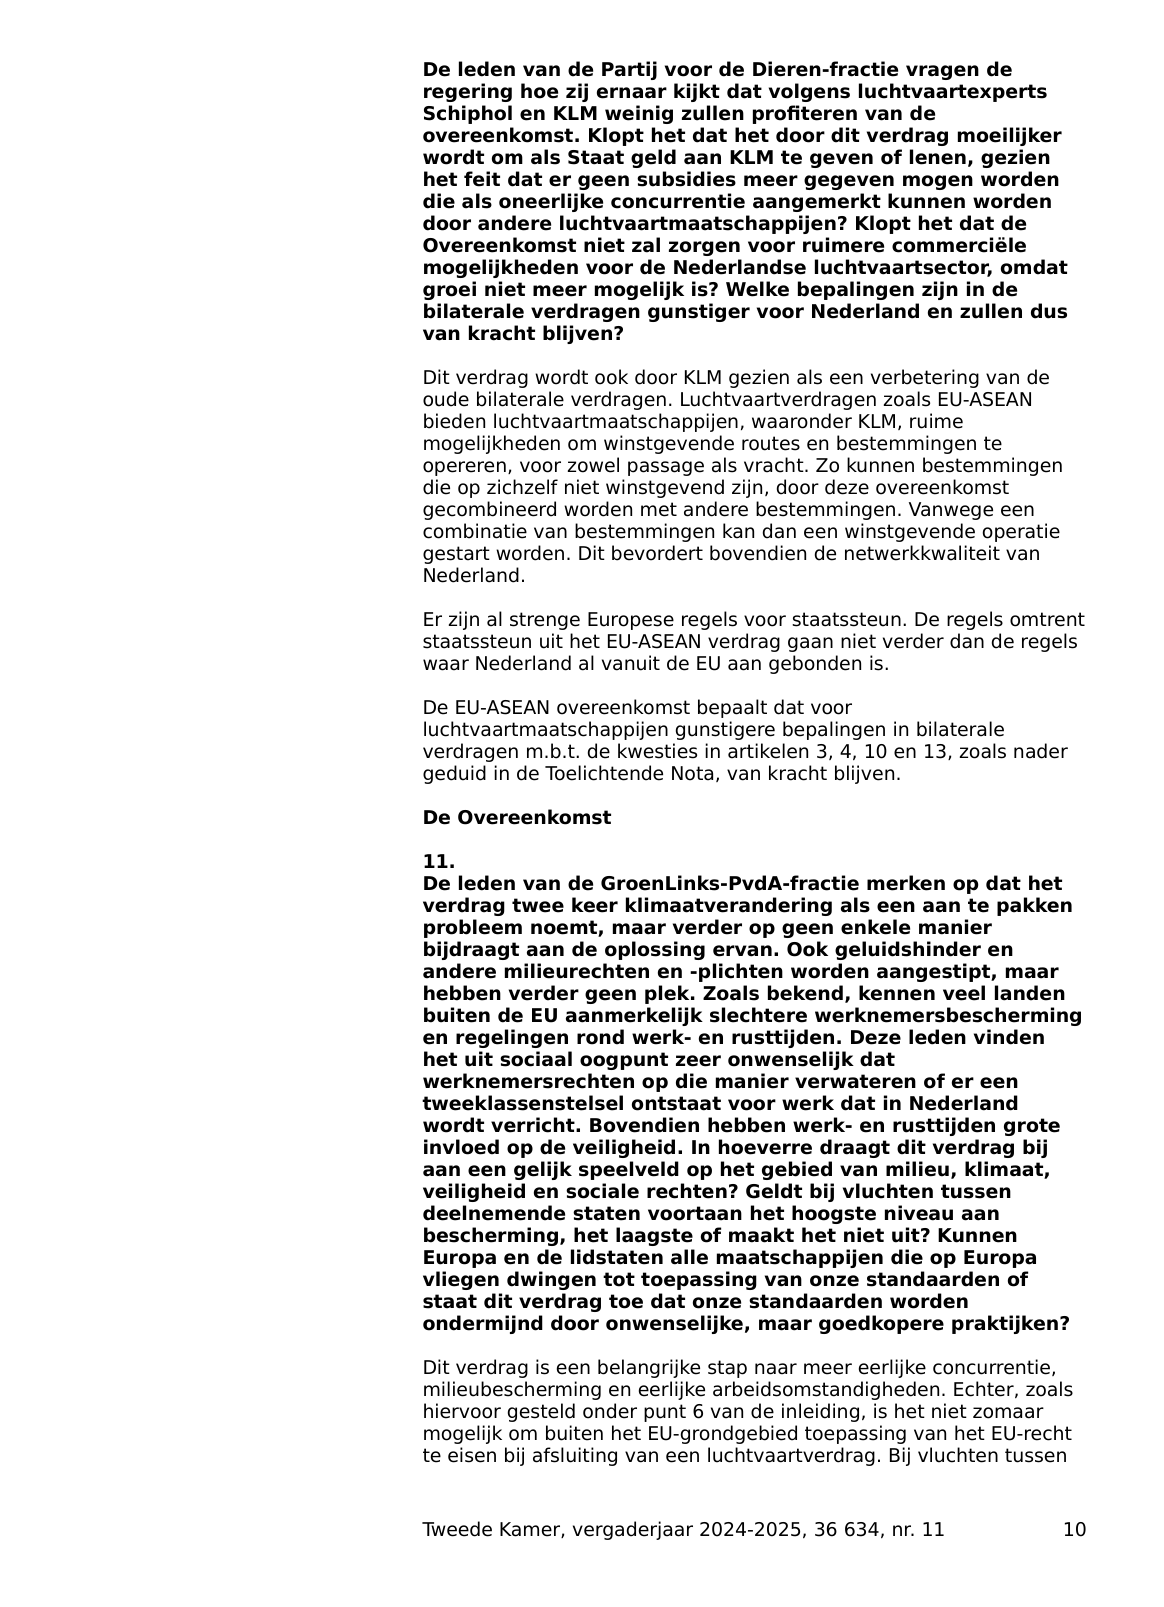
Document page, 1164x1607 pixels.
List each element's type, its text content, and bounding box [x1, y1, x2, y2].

text Dit verdrag is een belangrijke stap naar meer eerlijke concurrentie, milieubescherming en eerlijke arbeidsomstandigheden. Echter, zoals hiervoor gesteld onder punt 6 van de inleiding, is het niet zomaar mogelijk om buiten het EU-grondgebied toepassing van het EU-recht te eisen bij afsluiting van een luchtvaartverdrag. Bij vluchten tussen [422, 1357, 1087, 1467]
text De EU-ASEAN overeenkomst bepaalt dat voor luchtvaartmaatschappijen gunstigere bepalingen in bilaterale verdragen m.b.t. de kwesties in artikelen 3, 4, 10 en 13, zoals nader geduid in de Toelichtende Nota, van kracht blijven. [422, 697, 1087, 785]
text De leden van de GroenLinks-PvdA-fractie merken op dat het verdrag twee keer klimaatverandering als een aan te pakken probleem noemt, maar verder op geen enkele manier bijdraagt aan de oplossing ervan. Ook geluidshinder en andere milieurechten en -plichten worden aangestipt, maar hebben verder geen plek. Zoals bekend, kennen veel landen buiten de EU aanmerkelijk slechtere werknemersbescherming en regelingen rond werk- en rusttijden. Deze leden vinden het uit sociaal oogpunt zeer onwenselijk dat werknemersrechten op die manier verwateren of er een tweeklassenstelsel ontstaat voor werk dat in Nederland wordt verricht. Bovendien hebben werk- en rusttijden grote invloed op de veiligheid. In hoeverre draagt dit verdrag bij aan een gelijk speelveld op het gebied van milieu, klimaat, veiligheid en sociale rechten? Geldt bij vluchten tussen deelnemende staten voortaan het hoogste niveau aan bescherming, het laagste of maakt het niet uit? Kunnen Europa en de lidstaten alle maatschappijen die op Europa vliegen dwingen tot toepassing van onze standaarden of staat dit verdrag toe dat onze standaarden worden ondermijnd door onwenselijke, maar goedkopere praktijken? [422, 873, 1087, 1335]
text 11. [422, 851, 1087, 873]
text Dit verdrag wordt ook door KLM gezien als een verbetering van de oude bilaterale verdragen. Luchtvaartverdragen zoals EU-ASEAN bieden luchtvaartmaatschappijen, waaronder KLM, ruime mogelijkheden om winstgevende routes en bestemmingen te opereren, voor zowel passage als vracht. Zo kunnen bestemmingen die op zichzelf niet winstgevend zijn, door deze overeenkomst gecombineerd worden met andere bestemmingen. Vanwege een combinatie van bestemmingen kan dan een winstgevende operatie gestart worden. Dit bevordert bovendien de netwerkkwaliteit van Nederland. [422, 367, 1087, 587]
text De leden van de Partij voor de Dieren-fractie vragen de regering hoe zij ernaar kijkt dat volgens luchtvaartexperts Schiphol en KLM weinig zullen profiteren van de overeenkomst. Klopt het dat het door dit verdrag moeilijker wordt om als Staat geld aan KLM te geven of lenen, gezien het feit dat er geen subsidies meer gegeven mogen worden die als oneerlijke concurrentie aangemerkt kunnen worden door andere luchtvaartmaatschappijen? Klopt het dat de Overeenkomst niet zal zorgen voor ruimere commerciële mogelijkheden voor de Nederlandse luchtvaartsector, omdat groei niet meer mogelijk is? Welke bepalingen zijn in de bilaterale verdragen gunstiger voor Nederland en zullen dus van kracht blijven? [422, 59, 1087, 345]
text Er zijn al strenge Europese regels voor staatssteun. De regels omtrent staatssteun uit het EU-ASEAN verdrag gaan niet verder dan de regels waar Nederland al vanuit de EU aan gebonden is. [422, 609, 1087, 675]
subtitle De Overeenkomst [422, 807, 1087, 829]
